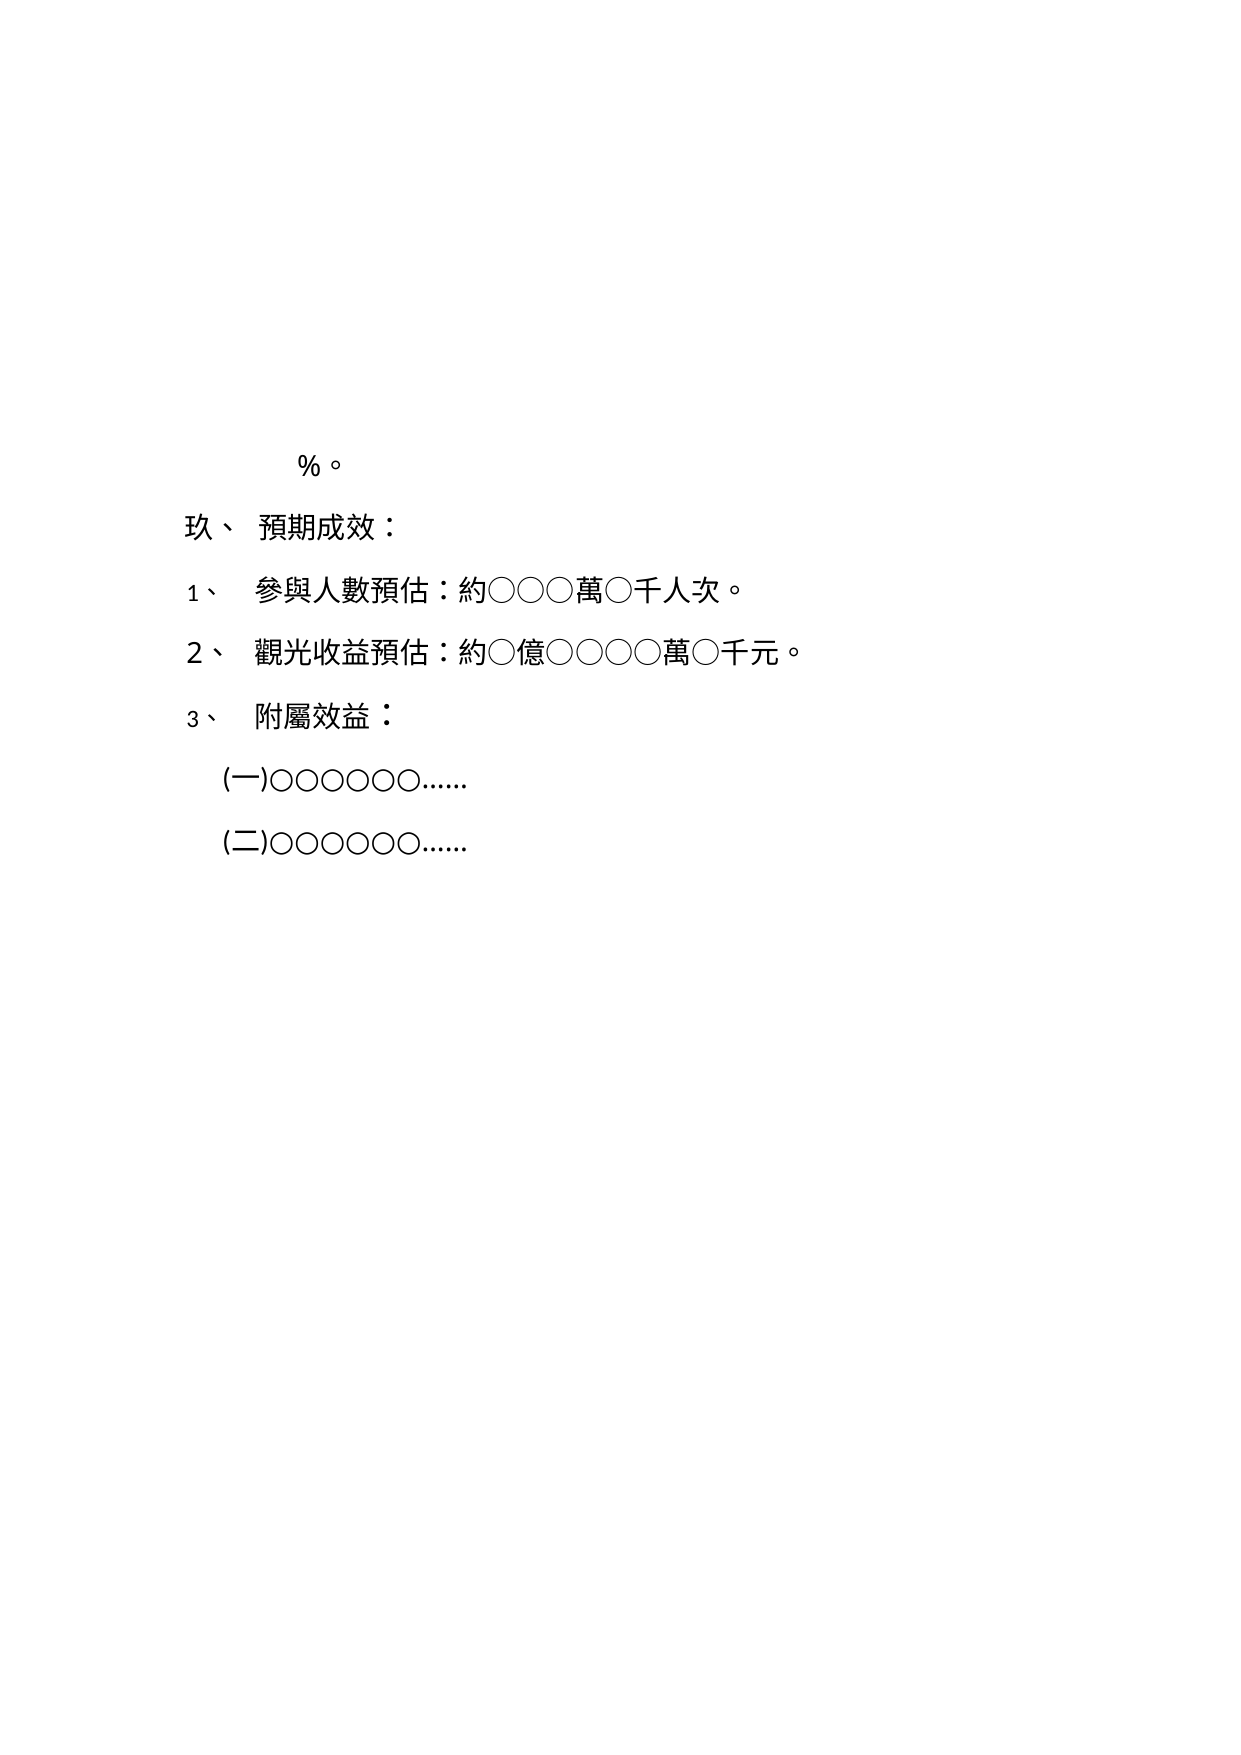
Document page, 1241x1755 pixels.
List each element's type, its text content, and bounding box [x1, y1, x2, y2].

text %。 [209, 422, 1143, 484]
list 觀光收益預估：約○億○○○○萬○千元。 [186, 609, 1143, 672]
text (一)○○○○○○…… [222, 734, 1143, 797]
list 參與人數預估：約○○○萬○千人次。 [186, 547, 1143, 609]
list 附屬效益： [186, 672, 1143, 734]
text (二)○○○○○○…… [222, 797, 1143, 859]
list 預期成效： [184, 484, 1143, 547]
